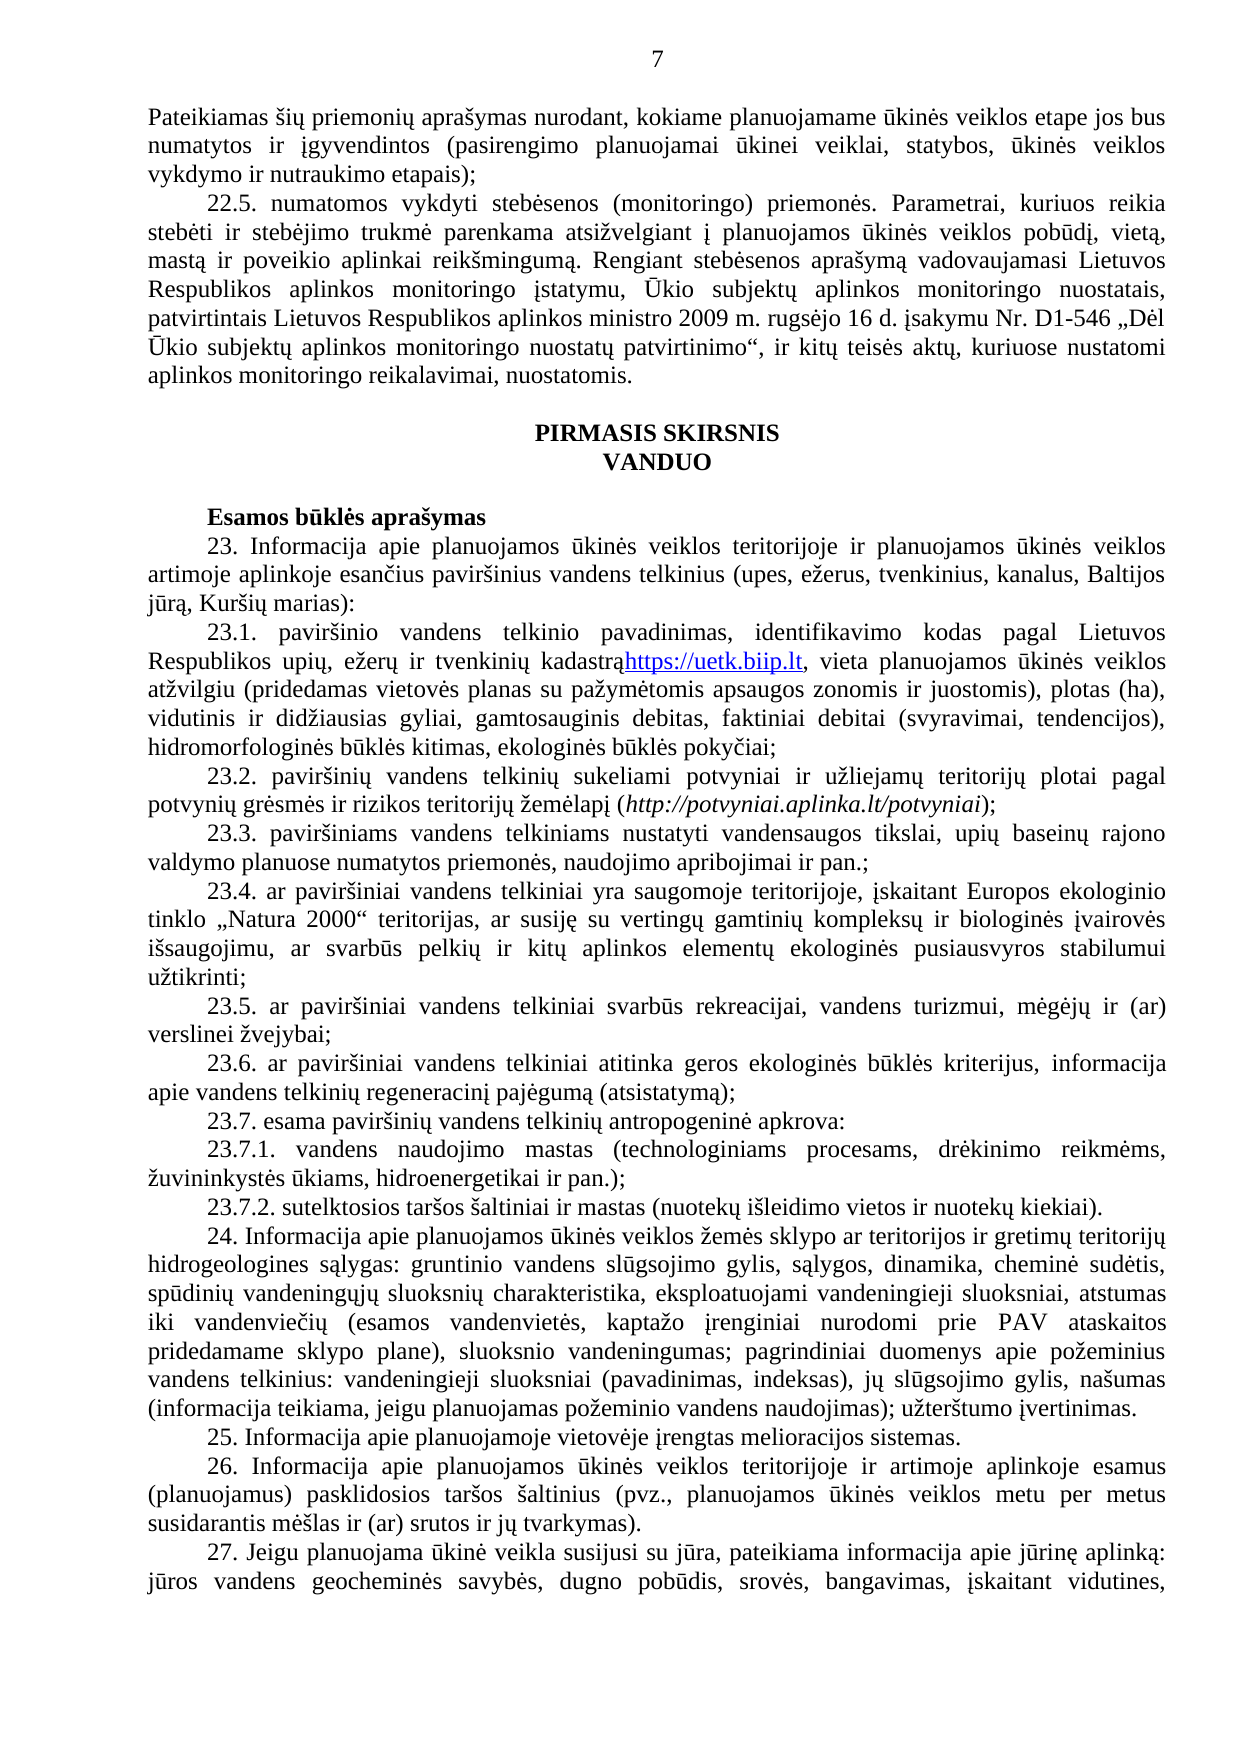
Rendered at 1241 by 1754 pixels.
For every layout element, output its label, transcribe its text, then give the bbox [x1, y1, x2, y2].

text 27. Jeigu planuojama ūkinė veikla susijusi su jūra, pateikiama informacija apie jūrinę aplinką: jūros vandens geocheminės savybės, dugno pobūdis, srovės, bangavimas, įskaitant vidutines, [148, 1537, 1167, 1594]
text VANDUO [148, 447, 1167, 476]
text 23.5. ar paviršiniai vandens telkiniai svarbūs rekreacijai, vandens turizmui, mėgėjų ir (ar) verslinei žvejybai; [148, 991, 1167, 1048]
text 23.1. paviršinio vandens telkinio pavadinimas, identifikavimo kodas pagal Lietuvos Respublikos upių, ežerų ir tvenkinių kadastrąhttps://uetk.biip.lt, vieta planuojamos ūkinės veiklos atžvilgiu (pridedamas vietovės planas su pažymėtomis apsaugos zonomis ir juostomis), plotas (ha), vidutinis ir didžiausias gyliai, gamtosauginis debitas, faktiniai debitai (svyravimai, tendencijos), hidromorfologinės būklės kitimas, ekologinės būklės pokyčiai; [148, 617, 1167, 761]
text 23.3. paviršiniams vandens telkiniams nustatyti vandensaugos tikslai, upių baseinų rajono valdymo planuose numatytos priemonės, naudojimo apribojimai ir pan.; [148, 818, 1167, 876]
text 23.6. ar paviršiniai vandens telkiniai atitinka geros ekologinės būklės kriterijus, informacija apie vandens telkinių regeneracinį pajėgumą (atsistatymą); [148, 1048, 1167, 1106]
text 22.5. numatomos vykdyti stebėsenos (monitoringo) priemonės. Parametrai, kuriuos reikia stebėti ir stebėjimo trukmė parenkama atsižvelgiant į planuojamos ūkinės veiklos pobūdį, vietą, mastą ir poveikio aplinkai reikšmingumą. Rengiant stebėsenos aprašymą vadovaujamasi Lietuvos Respublikos aplinkos monitoringo įstatymu, Ūkio subjektų aplinkos monitoringo nuostatais, patvirtintais Lietuvos Respublikos aplinkos ministro 2009 m. rugsėjo 16 d. įsakymu Nr. D1-546 „Dėl Ūkio subjektų aplinkos monitoringo nuostatų patvirtinimo“, ir kitų teisės aktų, kuriuose nustatomi aplinkos monitoringo reikalavimai, nuostatomis. [148, 188, 1167, 389]
text 24. Informacija apie planuojamos ūkinės veiklos žemės sklypo ar teritorijos ir gretimų teritorijų hidrogeologines sąlygas: gruntinio vandens slūgsojimo gylis, sąlygos, dinamika, cheminė sudėtis, spūdinių vandeningųjų sluoksnių charakteristika, eksploatuojami vandeningieji sluoksniai, atstumas iki vandenviečių (esamos vandenvietės, kaptažo įrenginiai nurodomi prie PAV ataskaitos pridedamame sklypo plane), sluoksnio vandeningumas; pagrindiniai duomenys apie požeminius vandens telkinius: vandeningieji sluoksniai (pavadinimas, indeksas), jų slūgsojimo gylis, našumas (informacija teikiama, jeigu planuojamas požeminio vandens naudojimas); užterštumo įvertinimas. [148, 1221, 1167, 1422]
text 23. Informacija apie planuojamos ūkinės veiklos teritorijoje ir planuojamos ūkinės veiklos artimoje aplinkoje esančius paviršinius vandens telkinius (upes, ežerus, tvenkinius, kanalus, Baltijos jūrą, Kuršių marias): [148, 531, 1167, 617]
text 25. Informacija apie planuojamoje vietovėje įrengtas melioracijos sistemas. [148, 1422, 1167, 1451]
text 23.7. esama paviršinių vandens telkinių antropogeninė apkrova: [148, 1106, 1167, 1134]
text 23.2. paviršinių vandens telkinių sukeliami potvyniai ir užliejamų teritorijų plotai pagal potvynių grėsmės ir rizikos teritorijų žemėlapį (http://potvyniai.aplinka.lt/potvyniai); [148, 761, 1167, 818]
text 26. Informacija apie planuojamos ūkinės veiklos teritorijoje ir artimoje aplinkoje esamus (planuojamus) pasklidosios taršos šaltinius (pvz., planuojamos ūkinės veiklos metu per metus susidarantis mėšlas ir (ar) srutos ir jų tvarkymas). [148, 1451, 1167, 1537]
text 23.7.2. sutelktosios taršos šaltiniai ir mastas (nuotekų išleidimo vietos ir nuotekų kiekiai). [148, 1192, 1167, 1221]
text PIRMASIS SKIRSNIS [148, 418, 1167, 447]
text 23.4. ar paviršiniai vandens telkiniai yra saugomoje teritorijoje, įskaitant Europos ekologinio tinklo „Natura 2000“ teritorijas, ar susiję su vertingų gamtinių kompleksų ir biologinės įvairovės išsaugojimu, ar svarbūs pelkių ir kitų aplinkos elementų ekologinės pusiausvyros stabilumui užtikrinti; [148, 876, 1167, 991]
text Pateikiamas šių priemonių aprašymas nurodant, kokiame planuojamame ūkinės veiklos etape jos bus numatytos ir įgyvendintos (pasirengimo planuojamai ūkinei veiklai, statybos, ūkinės veiklos vykdymo ir nutraukimo etapais); [148, 102, 1167, 188]
text 23.7.1. vandens naudojimo mastas (technologiniams procesams, drėkinimo reikmėms, žuvininkystės ūkiams, hidroenergetikai ir pan.); [148, 1134, 1167, 1192]
text Esamos būklės aprašymas [148, 502, 1167, 531]
